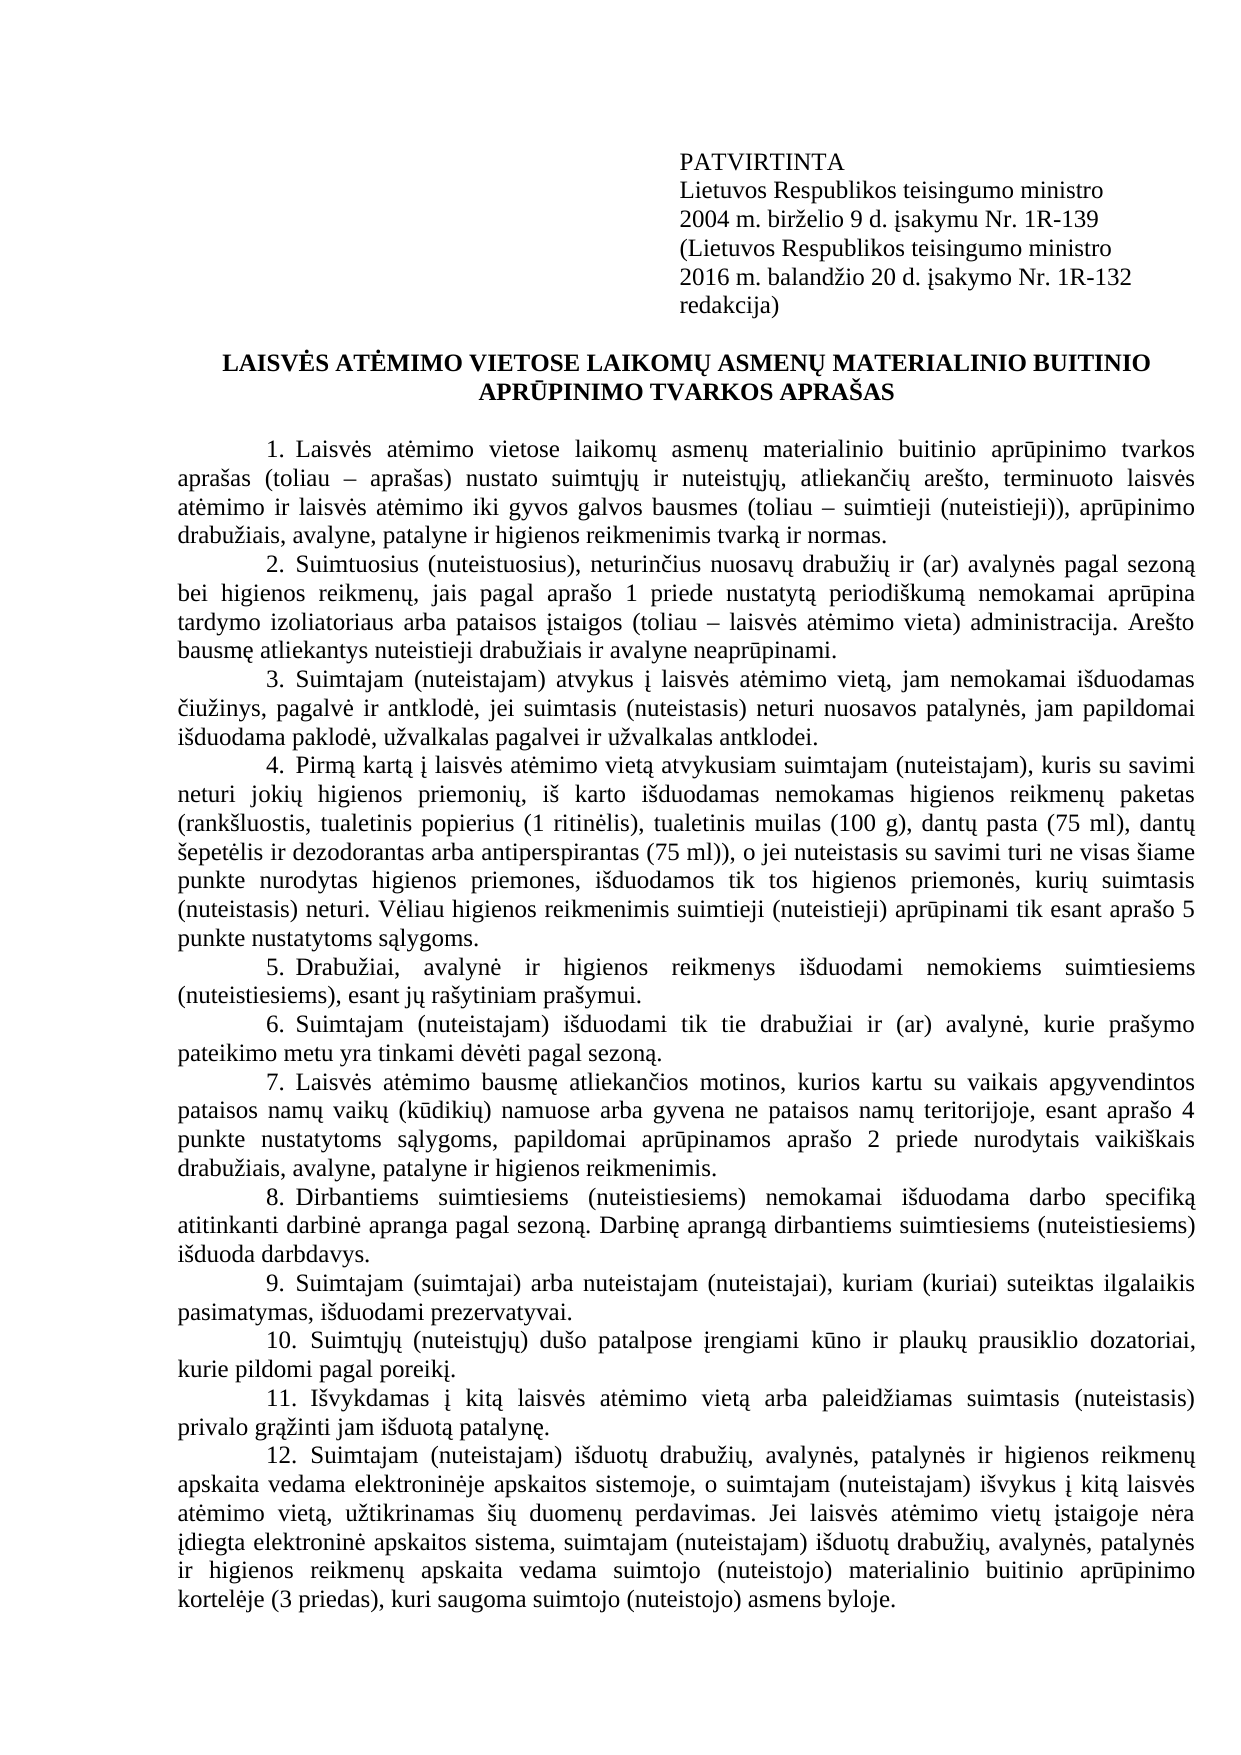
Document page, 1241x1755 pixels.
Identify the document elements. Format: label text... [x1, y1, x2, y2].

text 8. Dirbantiems suimtiesiems (nuteistiesiems) nemokamai išduodama darbo specifiką atitinkanti darbinė apranga pagal sezoną. Darbinę aprangą dirbantiems suimtiesiems (nuteistiesiems) išduoda darbdavys. [177, 1182, 1196, 1268]
text 2016 m. balandžio 20 d. įsakymo Nr. 1R-132 [679, 262, 1196, 291]
text 2004 m. birželio 9 d. įsakymu Nr. 1R-139 [679, 204, 1196, 233]
text 5. Drabužiai, avalynė ir higienos reikmenys išduodami nemokiems suimtiesiems (nuteistiesiems), esant jų rašytiniam prašymui. [177, 952, 1196, 1009]
text 11. Išvykdamas į kitą laisvės atėmimo vietą arba paleidžiamas suimtasis (nuteistasis) privalo grąžinti jam išduotą patalynę. [177, 1383, 1196, 1441]
text 12. Suimtajam (nuteistajam) išduotų drabužių, avalynės, patalynės ir higienos reikmenų apskaita vedama elektroninėje apskaitos sistemoje, o suimtajam (nuteistajam) išvykus į kitą laisvės atėmimo vietą, užtikrinamas šių duomenų perdavimas. Jei laisvės atėmimo vietų įstaigoje nėra įdiegta elektroninė apskaitos sistema, suimtajam (nuteistajam) išduotų drabužių, avalynės, patalynės ir higienos reikmenų apskaita vedama suimtojo (nuteistojo) materialinio buitinio aprūpinimo kortelėje (3 priedas), kuri saugoma suimtojo (nuteistojo) asmens byloje. [177, 1441, 1196, 1613]
text (Lietuvos Respublikos teisingumo ministro [679, 233, 1196, 262]
text 10. Suimtųjų (nuteistųjų) dušo patalpose įrengiami kūno ir plaukų prausiklio dozatoriai, kurie pildomi pagal poreikį. [177, 1326, 1196, 1383]
text PATVIRTINTA [679, 147, 1196, 176]
text 7. Laisvės atėmimo bausmę atliekančios motinos, kurios kartu su vaikais apgyvendintos pataisos namų vaikų (kūdikių) namuose arba gyvena ne pataisos namų teritorijoje, esant aprašo 4 punkte nustatytoms sąlygoms, papildomai aprūpinamos aprašo 2 priede nurodytais vaikiškais drabužiais, avalyne, patalyne ir higienos reikmenimis. [177, 1067, 1196, 1182]
text 2. Suimtuosius (nuteistuosius), neturinčius nuosavų drabužių ir (ar) avalynės pagal sezoną bei higienos reikmenų, jais pagal aprašo 1 priede nustatytą periodiškumą nemokamai aprūpina tardymo izoliatoriaus arba pataisos įstaigos (toliau – laisvės atėmimo vieta) administracija. Arešto bausmę atliekantys nuteistieji drabužiais ir avalyne neaprūpinami. [177, 549, 1196, 664]
text redakcija) [679, 291, 1196, 319]
text 1. Laisvės atėmimo vietose laikomų asmenų materialinio buitinio aprūpinimo tvarkos aprašas (toliau – aprašas) nustato suimtųjų ir nuteistųjų, atliekančių arešto, terminuoto laisvės atėmimo ir laisvės atėmimo iki gyvos galvos bausmes (toliau – suimtieji (nuteistieji)), aprūpinimo drabužiais, avalyne, patalyne ir higienos reikmenimis tvarką ir normas. [177, 434, 1196, 549]
text 6. Suimtajam (nuteistajam) išduodami tik tie drabužiai ir (ar) avalynė, kurie prašymo pateikimo metu yra tinkami dėvėti pagal sezoną. [177, 1009, 1196, 1067]
text 9. Suimtajam (suimtajai) arba nuteistajam (nuteistajai), kuriam (kuriai) suteiktas ilgalaikis pasimatymas, išduodami prezervatyvai. [177, 1268, 1196, 1326]
text Lietuvos Respublikos teisingumo ministro [679, 176, 1196, 204]
text LAISVĖS ATĖMIMO VIETOSE LAIKOMŲ ASMENŲ MATERIALINIO BUITINIO APRŪPINIMO TVARKOS APRAŠAS [177, 348, 1196, 406]
text 3. Suimtajam (nuteistajam) atvykus į laisvės atėmimo vietą, jam nemokamai išduodamas čiužinys, pagalvė ir antklodė, jei suimtasis (nuteistasis) neturi nuosavos patalynės, jam papildomai išduodama paklodė, užvalkalas pagalvei ir užvalkalas antklodei. [177, 664, 1196, 751]
text 4. Pirmą kartą į laisvės atėmimo vietą atvykusiam suimtajam (nuteistajam), kuris su savimi neturi jokių higienos priemonių, iš karto išduodamas nemokamas higienos reikmenų paketas (rankšluostis, tualetinis popierius (1 ritinėlis), tualetinis muilas (100 g), dantų pasta (75 ml), dantų šepetėlis ir dezodorantas arba antiperspirantas (75 ml)), o jei nuteistasis su savimi turi ne visas šiame punkte nurodytas higienos priemones, išduodamos tik tos higienos priemonės, kurių suimtasis (nuteistasis) neturi. Vėliau higienos reikmenimis suimtieji (nuteistieji) aprūpinami tik esant aprašo 5 punkte nustatytoms sąlygoms. [177, 751, 1196, 952]
